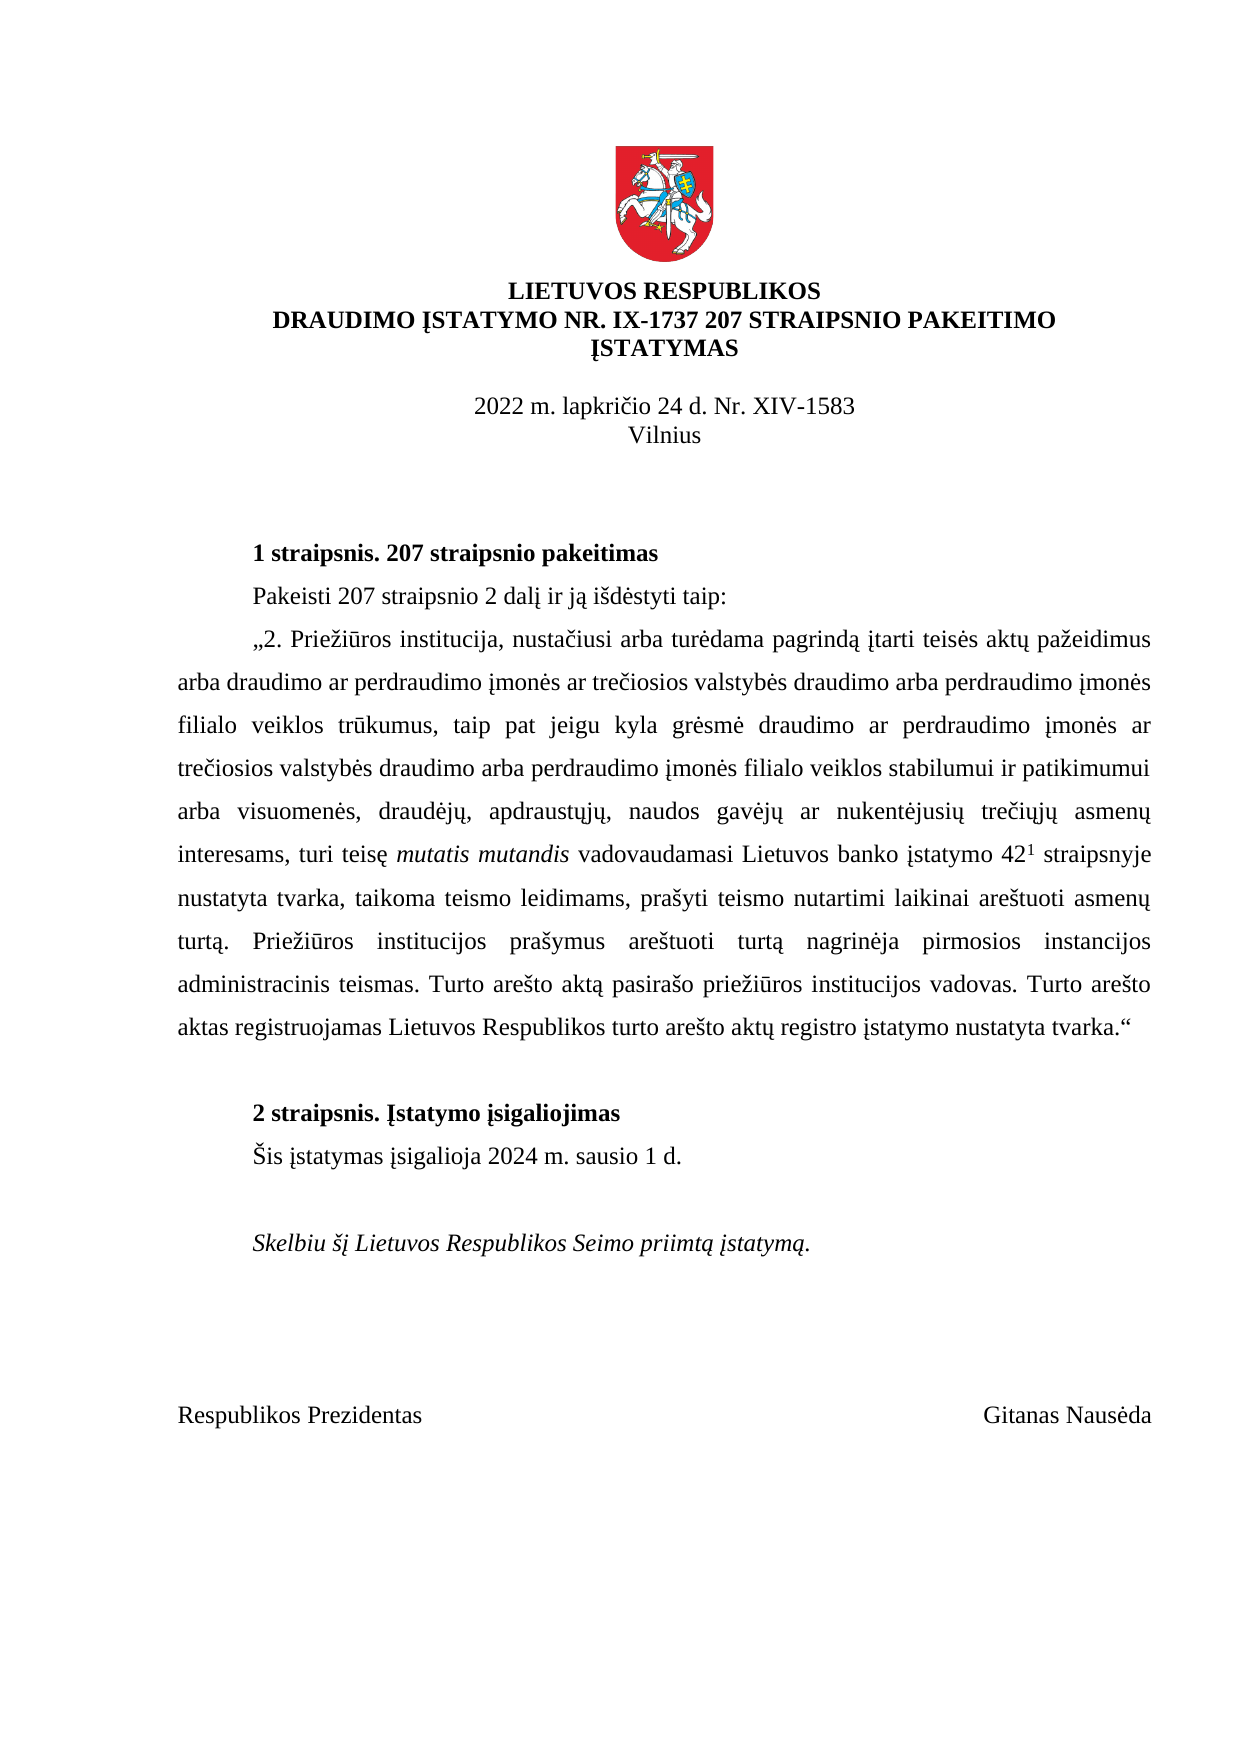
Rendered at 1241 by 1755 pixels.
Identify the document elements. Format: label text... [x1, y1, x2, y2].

text DRAUDIMO ĮSTATYMO NR. IX-1737 207 STRAIPSNIO PAKEITIMO [177, 305, 1152, 333]
text ĮSTATYMAS [177, 333, 1152, 362]
text Vilnius [177, 420, 1152, 448]
text Pakeisti 207 straipsnio 2 dalį ir ją išdėstyti taip: [177, 581, 1152, 609]
text LIETUVOS RESPUBLIKOS [177, 276, 1152, 305]
text 2 straipsnis. Įstatymo įsigaliojimas [177, 1098, 1152, 1127]
text 2022 m. lapkričio 24 d. Nr. XIV-1583 [177, 391, 1152, 420]
text Šis įstatymas įsigalioja 2024 m. sausio 1 d. [177, 1141, 1152, 1170]
text Skelbiu šį Lietuvos Respublikos Seimo priimtą įstatymą. [177, 1228, 1152, 1256]
text „2. Priežiūros institucija, nustačiusi arba turėdama pagrindą įtarti teisės aktų pažeidimus arba draudimo ar perdraudimo įmonės ar trečiosios valstybės draudimo arba perdraudimo įmonės filialo veiklos trūkumus, taip pat jeigu kyla grėsmė draudimo ar perdraudimo įmonės ar trečiosios valstybės draudimo arba perdraudimo įmonės filialo veiklos stabilumui ir patikimumui arba visuomenės, draudėjų, apdraustųjų, naudos gavėjų ar nukentėjusių trečiųjų asmenų interesams, turi teisę mutatis mutandis vadovaudamasi Lietuvos banko įstatymo 421 straipsnyje nustatyta tvarka, taikoma teismo leidimams, prašyti teismo nutartimi laikinai areštuoti asmenų turtą. Priežiūros institucijos prašymus areštuoti turtą nagrinėja pirmosios instancijos administracinis teismas. Turto arešto aktą pasirašo priežiūros institucijos vadovas. Turto arešto aktas registruojamas Lietuvos Respublikos turto arešto aktų registro įstatymo nustatyta tvarka.“ [177, 624, 1152, 1041]
text Respublikos Prezidentas Gitanas Nausėda [177, 1400, 1152, 1429]
text 1 straipsnis. 207 straipsnio pakeitimas [177, 538, 1152, 566]
